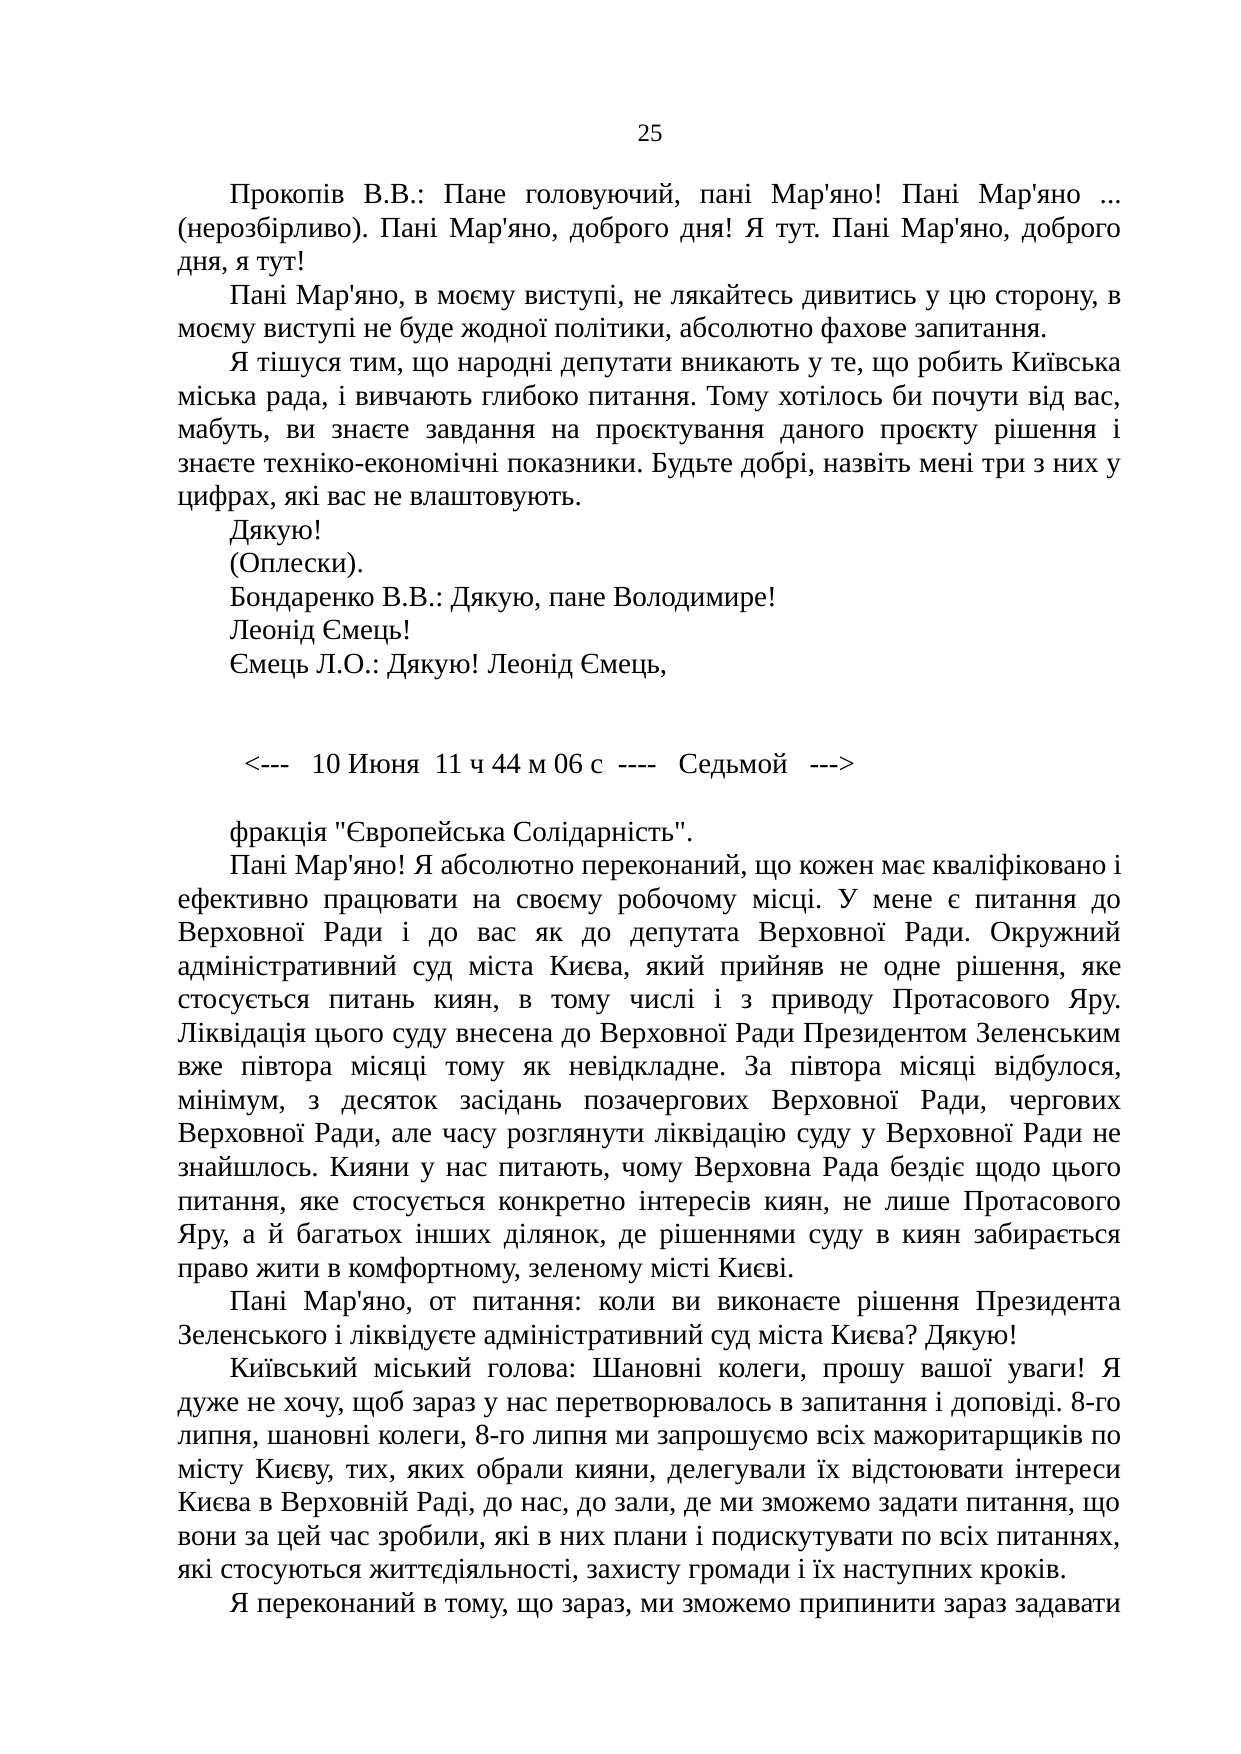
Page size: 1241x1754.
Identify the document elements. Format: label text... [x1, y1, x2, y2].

text Пані Мар'яно, от питання: коли ви виконаєте рішення Президента Зеленського і ліквідуєте адміністративний суд міста Києва? Дякую! [177, 1283, 1122, 1350]
text Я переконаний в тому, що зараз, ми зможемо припинити зараз задавати [177, 1585, 1122, 1619]
text Дякую! [177, 512, 1122, 545]
text Я тішуся тим, що народні депутати вникають у те, що робить Київська міська рада, і вивчають глибоко питання. Тому хотілось би почути від вас, мабуть, ви знаєте завдання на проєктування даного проєкту рішення і знаєте техніко-економічні показники. Будьте добрі, назвіть мені три з них у цифрах, які вас не влаштовують. [177, 344, 1122, 512]
text фракція "Європейська Солідарність". [177, 814, 1122, 847]
text Пані Мар'яно, в моєму виступі, не лякайтесь дивитись у цю сторону, в моєму виступі не буде жодної політики, абсолютно фахове запитання. [177, 277, 1122, 344]
text Пані Мар'яно! Я абсолютно переконаний, що кожен має кваліфіковано і ефективно працювати на своєму робочому місці. У мене є питання до Верховної Ради і до вас як до депутата Верховної Ради. Окружний адміністративний суд міста Києва, який прийняв не одне рішення, яке стосується питань киян, в тому числі і з приводу Протасового Яру. Ліквідація цього суду внесена до Верховної Ради Президентом Зеленським вже півтора місяці тому як невідкладне. За півтора місяці відбулося, мінімум, з десяток засідань позачергових Верховної Ради, чергових Верховної Ради, але часу розглянути ліквідацію суду у Верховної Ради не знайшлось. Кияни у нас питають, чому Верховна Рада бездіє щодо цього питання, яке стосується конкретно інтересів киян, не лише Протасового Яру, а й багатьох інших ділянок, де рішеннями суду в киян забирається право жити в комфортному, зеленому місті Києві. [177, 847, 1122, 1283]
text Бондаренко В.В.: Дякую, пане Володимире! [177, 579, 1122, 612]
text Прокопів В.В.: Пане головуючий, пані Мар'яно! Пані Мар'яно ...(нерозбірливо). Пані Мар'яно, доброго дня! Я тут. Пані Мар'яно, доброго дня, я тут! [177, 176, 1122, 277]
text Ємець Л.О.: Дякую! Леонід Ємець, [177, 646, 1122, 679]
text Київський міський голова: Шановні колеги, прошу вашої уваги! Я дуже не хочу, щоб зараз у нас перетворювалось в запитання і доповіді. 8-го липня, шановні колеги, 8-го липня ми запрошуємо всіх мажоритарщиків по місту Києву, тих, яких обрали кияни, делегували їх відстоювати інтереси Києва в Верховній Раді, до нас, до зали, де ми зможемо задати питання, що вони за цей час зробили, які в них плани і подискутувати по всіх питаннях, які стосуються життєдіяльності, захисту громади і їх наступних кроків. [177, 1350, 1122, 1585]
text <--- 10 Июня 11 ч 44 м 06 с ---- Седьмой ---> [177, 747, 1122, 780]
text (Оплески). [177, 545, 1122, 579]
text Леонід Ємець! [177, 612, 1122, 646]
